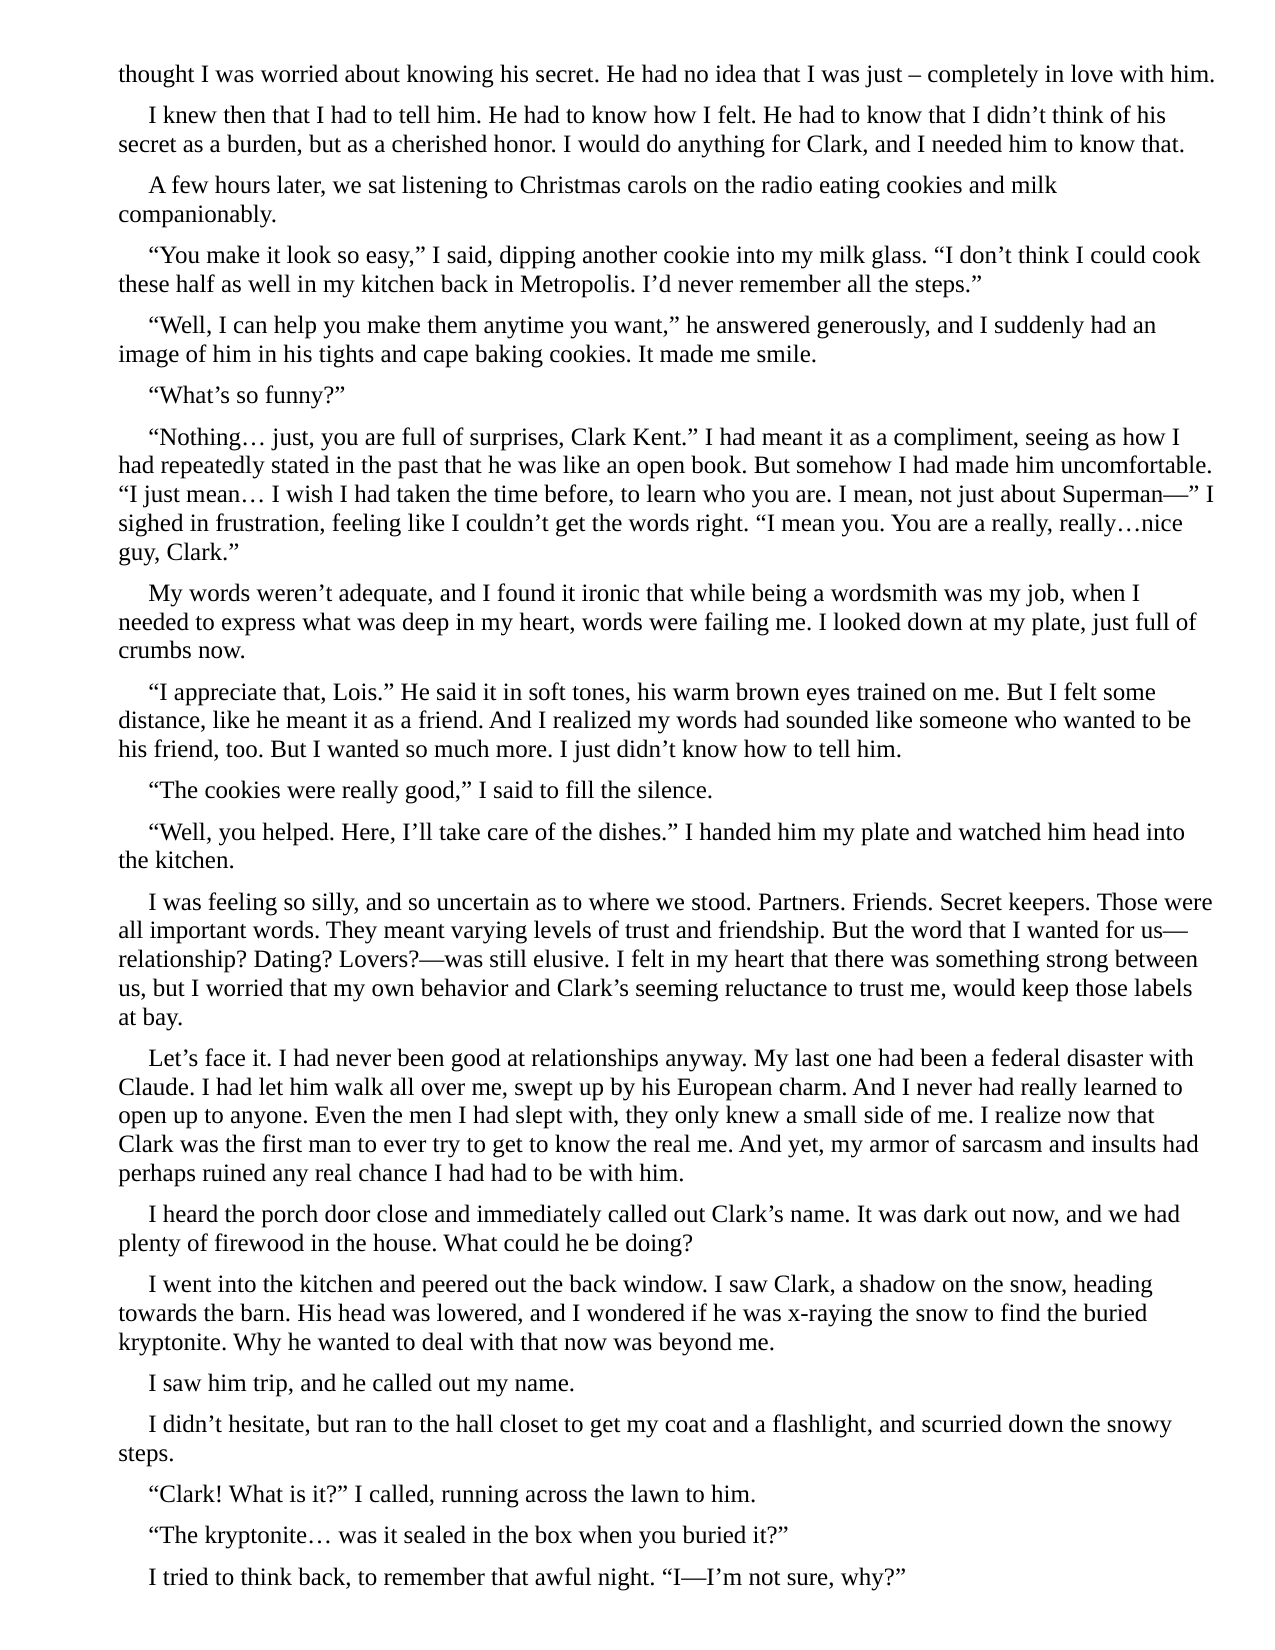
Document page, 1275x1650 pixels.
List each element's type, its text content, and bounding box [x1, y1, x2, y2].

text My words weren’t adequate, and I found it ironic that while being a wordsmith was my job, when I needed to express what was deep in my heart, words were failing me. I looked down at my plate, just full of crumbs now. [118, 578, 1216, 664]
text I saw him trip, and he called out my name. [118, 1368, 1216, 1397]
text “You make it look so easy,” I said, dipping another cookie into my milk glass. “I don’t think I could cook these half as well in my kitchen back in Metropolis. I’d never remember all the steps.” [118, 240, 1216, 298]
text “The kryptonite… was it sealed in the box when you buried it?” [118, 1520, 1216, 1549]
text I didn’t hesitate, but ran to the hall closet to get my coat and a flashlight, and scurried down the snowy steps. [118, 1409, 1216, 1467]
text “Nothing… just, you are full of surprises, Clark Kent.” I had meant it as a compliment, seeing as how I had repeatedly stated in the past that he was like an open book. But somehow I had made him uncomfortable. “I just mean… I wish I had taken the time before, to learn who you are. I mean, not just about Superman—” I sighed in frustration, feeling like I couldn’t get the words right. “I mean you. You are a really, really…nice guy, Clark.” [118, 422, 1216, 565]
text A few hours later, we sat listening to Christmas carols on the radio eating cookies and milk companionably. [118, 170, 1216, 228]
text thought I was worried about knowing his secret. He had no idea that I was just – completely in love with him. [118, 59, 1216, 88]
text I knew then that I had to tell him. He had to know how I felt. He had to know that I didn’t think of his secret as a burden, but as a cherished honor. I would do anything for Clark, and I needed him to know that. [118, 100, 1216, 158]
text I heard the porch door close and immediately called out Clark’s name. It was dark out now, and we had plenty of firewood in the house. What could he be doing? [118, 1199, 1216, 1257]
text “Well, I can help you make them anytime you want,” he answered generously, and I suddenly had an image of him in his tights and cape baking cookies. It made me smile. [118, 310, 1216, 368]
text I went into the kitchen and peered out the back window. I saw Clark, a shadow on the snow, heading towards the barn. His head was lowered, and I wondered if he was x-raying the snow to find the buried kryptonite. Why he wanted to deal with that now was beyond me. [118, 1269, 1216, 1355]
text “The cookies were really good,” I said to fill the silence. [118, 775, 1216, 804]
text “I appreciate that, Lois.” He said it in soft tones, his warm brown eyes trained on me. But I felt some distance, like he meant it as a friend. And I realized my words had sounded like someone who wanted to be his friend, too. But I wanted so much more. I just didn’t know how to tell him. [118, 677, 1216, 763]
text Let’s face it. I had never been good at relationships anyway. My last one had been a federal disaster with Claude. I had let him walk all over me, swept up by his European charm. And I never had really learned to open up to anyone. Even the men I had slept with, they only knew a small side of me. I realize now that Clark was the first man to ever try to get to know the real me. And yet, my armor of sarcasm and insults had perhaps ruined any real chance I had had to be with him. [118, 1043, 1216, 1187]
text “Clark! What is it?” I called, running across the lawn to him. [118, 1479, 1216, 1508]
text “Well, you helped. Here, I’ll take care of the dishes.” I handed him my plate and watched him head into the kitchen. [118, 817, 1216, 874]
text I tried to think back, to remember that awful night. “I—I’m not sure, why?” [118, 1562, 1216, 1590]
text “What’s so funny?” [118, 380, 1216, 409]
text I was feeling so silly, and so uncertain as to where we stood. Partners. Friends. Secret keepers. Those were all important words. They meant varying levels of trust and friendship. But the word that I wanted for us— relationship? Dating? Lovers?—was still elusive. I felt in my heart that there was something strong between us, but I worried that my own behavior and Clark’s seeming reluctance to trust me, would keep those labels at bay. [118, 887, 1216, 1030]
